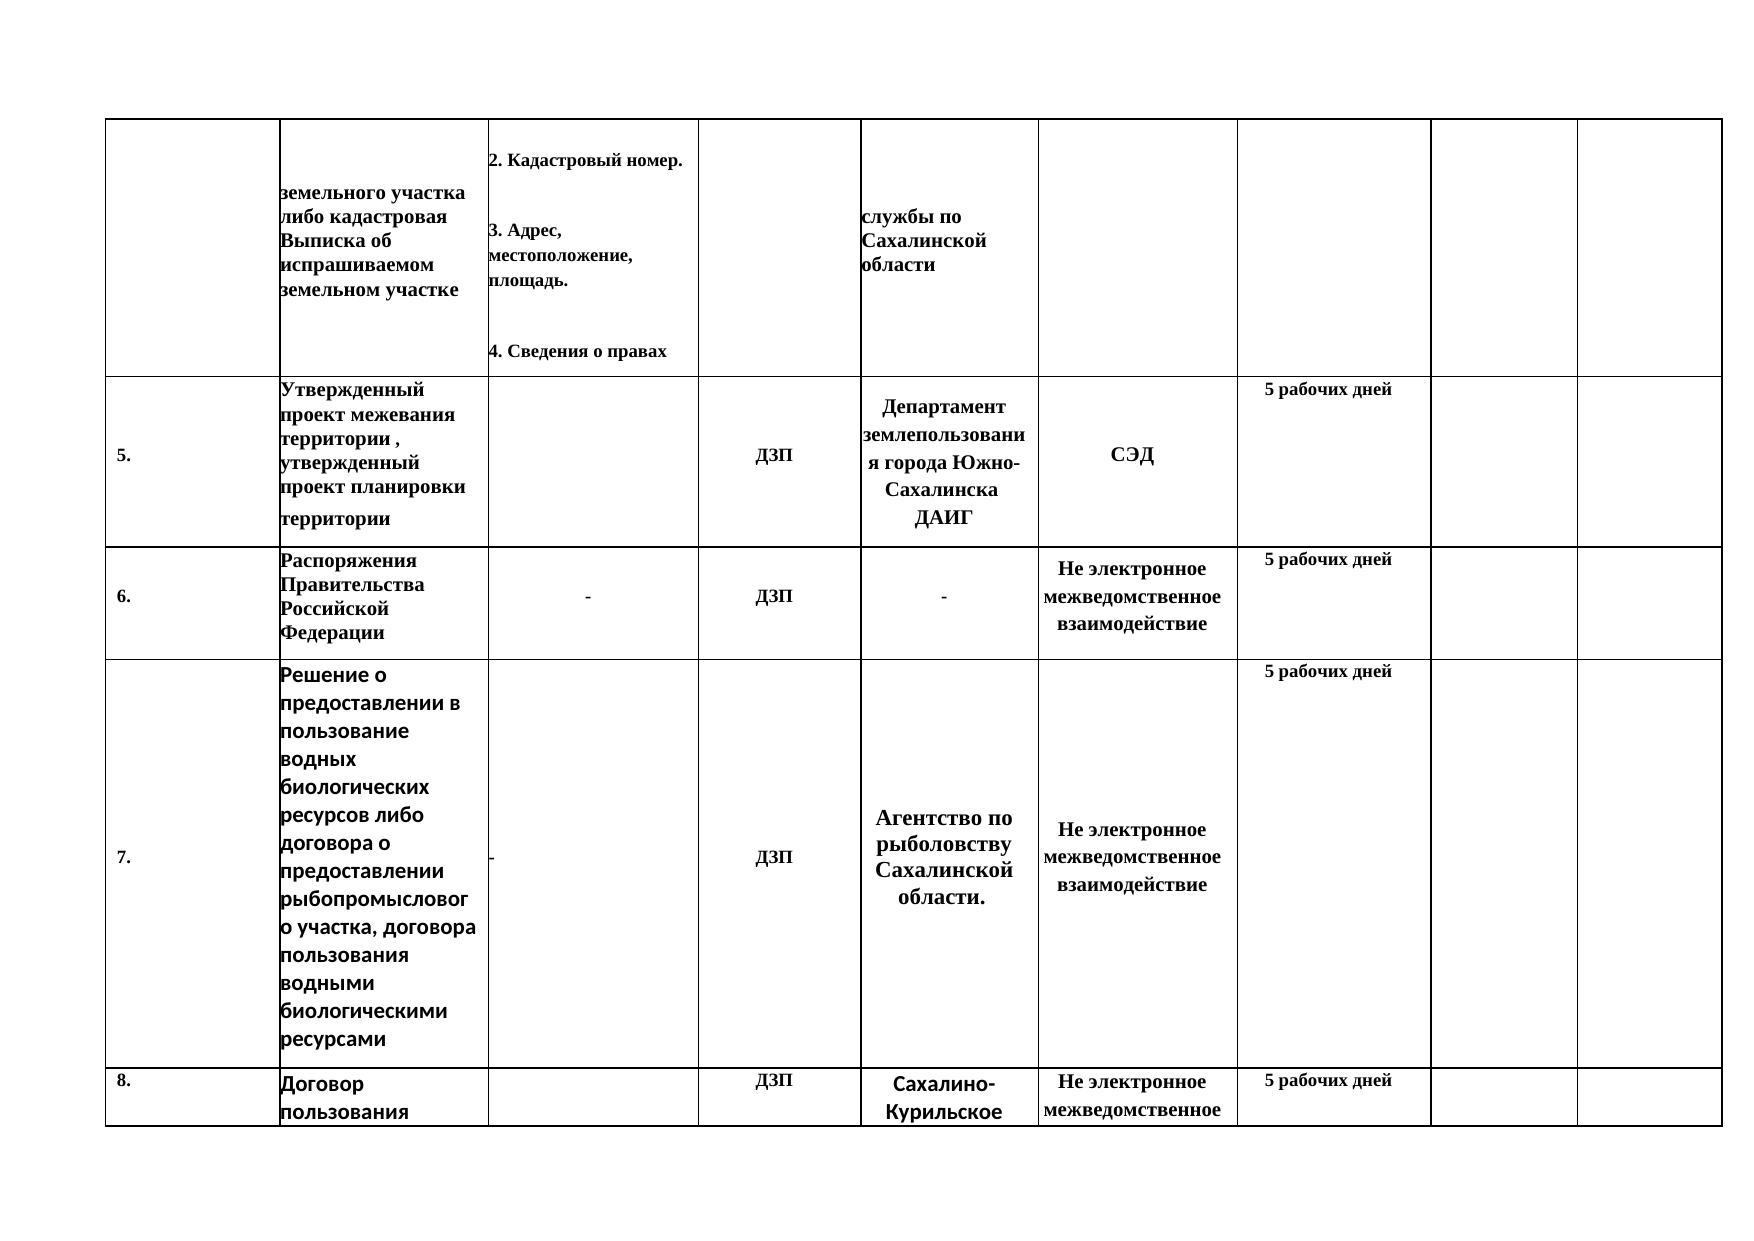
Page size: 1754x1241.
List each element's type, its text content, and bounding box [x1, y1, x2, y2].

table_cell [699, 120, 860, 376]
table_cell [1578, 377, 1721, 546]
table_cell Агентство по рыболовству Сахалинской области. [862, 660, 1038, 1067]
table_cell Распоряжения Правительства Российской Федерации [281, 548, 488, 659]
table_cell [1432, 1069, 1577, 1125]
table_cell - [489, 660, 698, 1067]
table_cell Не электронное межведомственное взаимодействие [1039, 660, 1237, 1067]
table_cell 8. [106, 1069, 279, 1125]
table_cell 5 рабочих дней [1238, 377, 1430, 546]
table_cell Департамент землепользования города Южно-Сахалинска ДАИГ [862, 377, 1038, 546]
table_cell [489, 1069, 698, 1125]
table_cell [1432, 377, 1577, 546]
table_cell - [862, 548, 1038, 659]
table_cell 5 рабочих дней [1238, 1069, 1430, 1125]
table_cell [1578, 660, 1721, 1067]
table_cell [106, 120, 279, 376]
table_cell ДЗП [699, 1069, 860, 1125]
table_cell [1578, 120, 1721, 376]
table_cell 7. [106, 660, 279, 1067]
table_cell Сахалино-Курильское [862, 1069, 1038, 1125]
table_cell ДЗП [699, 660, 860, 1067]
table_cell [1039, 120, 1237, 376]
table_cell - [489, 548, 698, 659]
table_cell Не электронное межведомственное [1039, 1069, 1237, 1125]
table_cell 2. Кадастровый номер. 3. Адрес, местоположение, площадь. 4. Сведения о правах [489, 120, 698, 376]
table_cell [1432, 548, 1577, 659]
table_cell [1578, 548, 1721, 659]
table_cell [489, 377, 698, 546]
table_cell [1432, 660, 1577, 1067]
table_cell ДЗП [699, 377, 860, 546]
table_cell службы по Сахалинской области [862, 120, 1038, 376]
table_cell Решение о предоставлении в пользование водных биологических ресурсов либо договора о предоставлении рыбопромыслового участка, договора пользования водными биологическими ресурсами [281, 660, 488, 1067]
table_cell Не электронное межведомственное взаимодействие [1039, 548, 1237, 659]
table_cell [1238, 120, 1430, 376]
table_cell Утвержденный проект межевания территории , утвержденный проект планировки территории [281, 377, 488, 546]
table_cell ДЗП [699, 548, 860, 659]
table_cell [1578, 1069, 1721, 1125]
table_cell 5 рабочих дней [1238, 548, 1430, 659]
table_cell СЭД [1039, 377, 1237, 546]
table_cell Договор пользования [281, 1069, 488, 1125]
table_cell [1432, 120, 1577, 376]
table_cell земельного участка либо кадастровая Выписка об испрашиваемом земельном участке [281, 120, 488, 376]
table_cell 5. [106, 377, 279, 546]
table_cell 5 рабочих дней [1238, 660, 1430, 1067]
table_cell 6. [106, 548, 279, 659]
